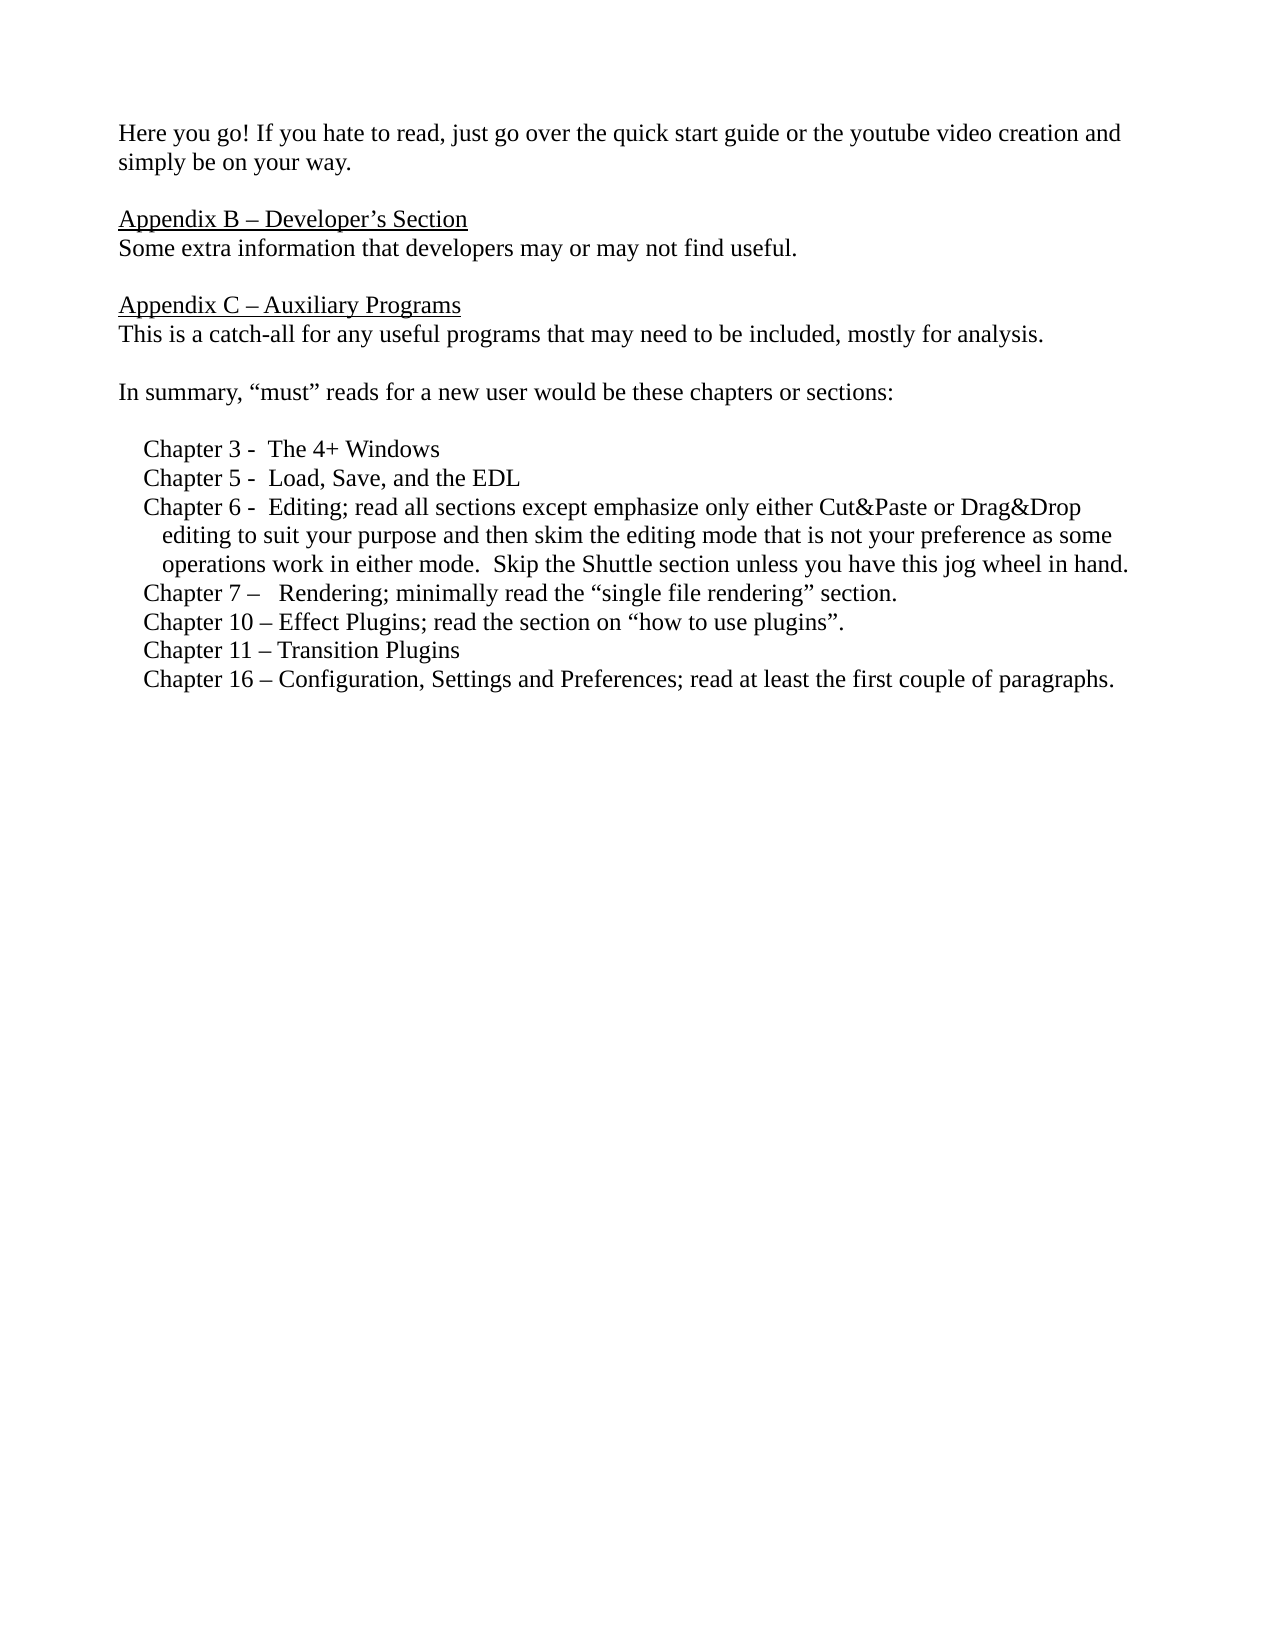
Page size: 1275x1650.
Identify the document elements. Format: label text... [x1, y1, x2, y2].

text operations work in either mode. Skip the Shuttle section unless you have this jog wheel in hand. [118, 549, 1157, 578]
text In summary, “must” reads for a new user would be these chapters or sections: [118, 377, 1157, 406]
text Appendix B – Developer’s Section [118, 204, 1157, 233]
text Chapter 11 – Transition Plugins [118, 636, 1157, 664]
text Chapter 3 - The 4+ Windows [118, 434, 1157, 463]
text editing to suit your purpose and then skim the editing mode that is not your preference as some [118, 521, 1157, 549]
text Chapter 5 - Load, Save, and the EDL [118, 463, 1157, 492]
text Chapter 16 – Configuration, Settings and Preferences; read at least the first couple of paragraphs. [118, 664, 1157, 693]
text Appendix C – Auxiliary Programs [118, 291, 1157, 319]
text Chapter 10 – Effect Plugins; read the section on “how to use plugins”. [118, 607, 1157, 636]
text Chapter 7 – Rendering; minimally read the “single file rendering” section. [118, 578, 1157, 607]
text Here you go! If you hate to read, just go over the quick start guide or the youtube video creation and simply be on your way. [118, 118, 1157, 176]
text Chapter 6 - Editing; read all sections except emphasize only either Cut&Paste or Drag&Drop [118, 492, 1157, 521]
text This is a catch-all for any useful programs that may need to be included, mostly for analysis. [118, 319, 1157, 348]
text Some extra information that developers may or may not find useful. [118, 233, 1157, 262]
